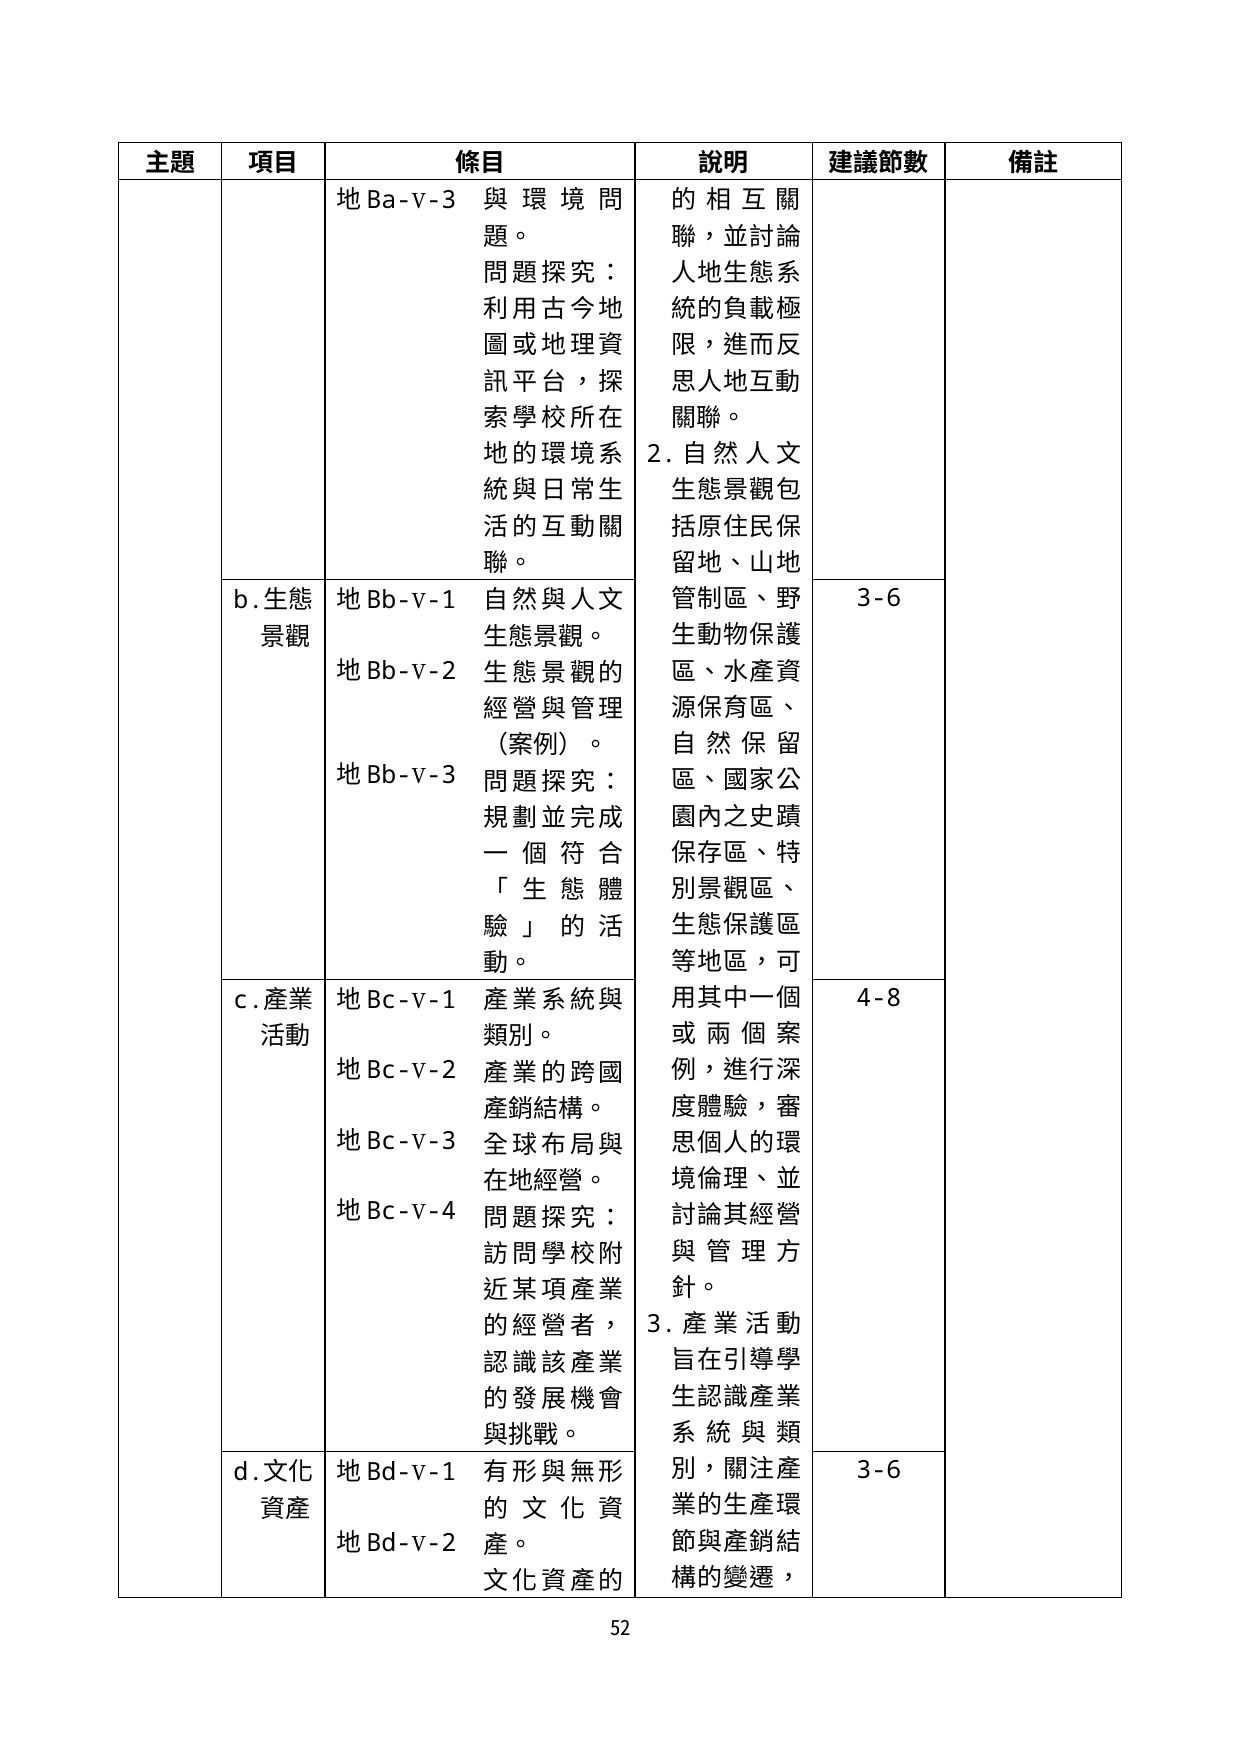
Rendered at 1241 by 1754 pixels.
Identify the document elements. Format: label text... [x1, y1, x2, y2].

table_header 條目 [326, 143, 634, 179]
table_cell 自然與人文生態景觀。 生態景觀的經營與管理（案例）。 問題探究：規劃並完成一個符合「生態體驗」的活動。 [473, 580, 634, 978]
table_cell 地Bd-Ⅴ-1 地Bd-Ⅴ-2 [326, 1452, 472, 1597]
table_cell [946, 180, 1121, 1597]
table_header 建議節數 [813, 143, 944, 179]
table_cell d.文化資產 [222, 1452, 324, 1597]
table_cell 地Bb-Ⅴ-1 地Bb-Ⅴ-2 地Bb-Ⅴ-3 [326, 580, 472, 978]
table_cell [813, 180, 944, 579]
table_cell 產業系統與類別。 產業的跨國產銷結構。 全球布局與在地經營。 問題探究：訪問學校附近某項產業的經營者，認識該產業的發展機會與挑戰。 [473, 980, 634, 1451]
table_header 說明 [636, 143, 812, 179]
table_cell 4-8 [813, 980, 944, 1451]
table_cell 3-6 [813, 1452, 944, 1597]
table_cell 的相互關聯，並討論人地生態系統的負載極限，進而反思人地互動關聯。 2.自然人文生態景觀包括原住民保留地、山地管制區、野生動物保護區、水產資源保育區、自然保留區、國家公園內之史蹟保存區、特別景觀區、生態保護區等地區，可用其中一個或兩個案例，進行深度體驗，審思個人的環境倫理、並討論其經營與管理方針。 3.產業活動旨在引導學生認識產業系統與類別，關注產業的生產環節與產銷結構的變遷， [636, 180, 812, 1597]
table_cell 地Bc-Ⅴ-1 地Bc-Ⅴ-2 地Bc-Ⅴ-3 地Bc-Ⅴ-4 [326, 980, 472, 1451]
table_header 備註 [946, 143, 1121, 179]
table_cell [119, 180, 221, 1597]
table_cell 地Ba-Ⅴ-3 [326, 180, 472, 579]
table_cell [222, 180, 324, 579]
table_cell 3-6 [813, 580, 944, 978]
table_header 主題 [119, 143, 221, 179]
table_cell 與環境問題。 問題探究：利用古今地圖或地理資訊平台，探索學校所在地的環境系統與日常生活的互動關聯。 [473, 180, 634, 579]
table_cell b.生態景觀 [222, 580, 324, 978]
table_cell 有形與無形的文化資產。 文化資產的 [473, 1452, 634, 1597]
table_cell c.產業活動 [222, 980, 324, 1451]
table_header 項目 [222, 143, 324, 179]
